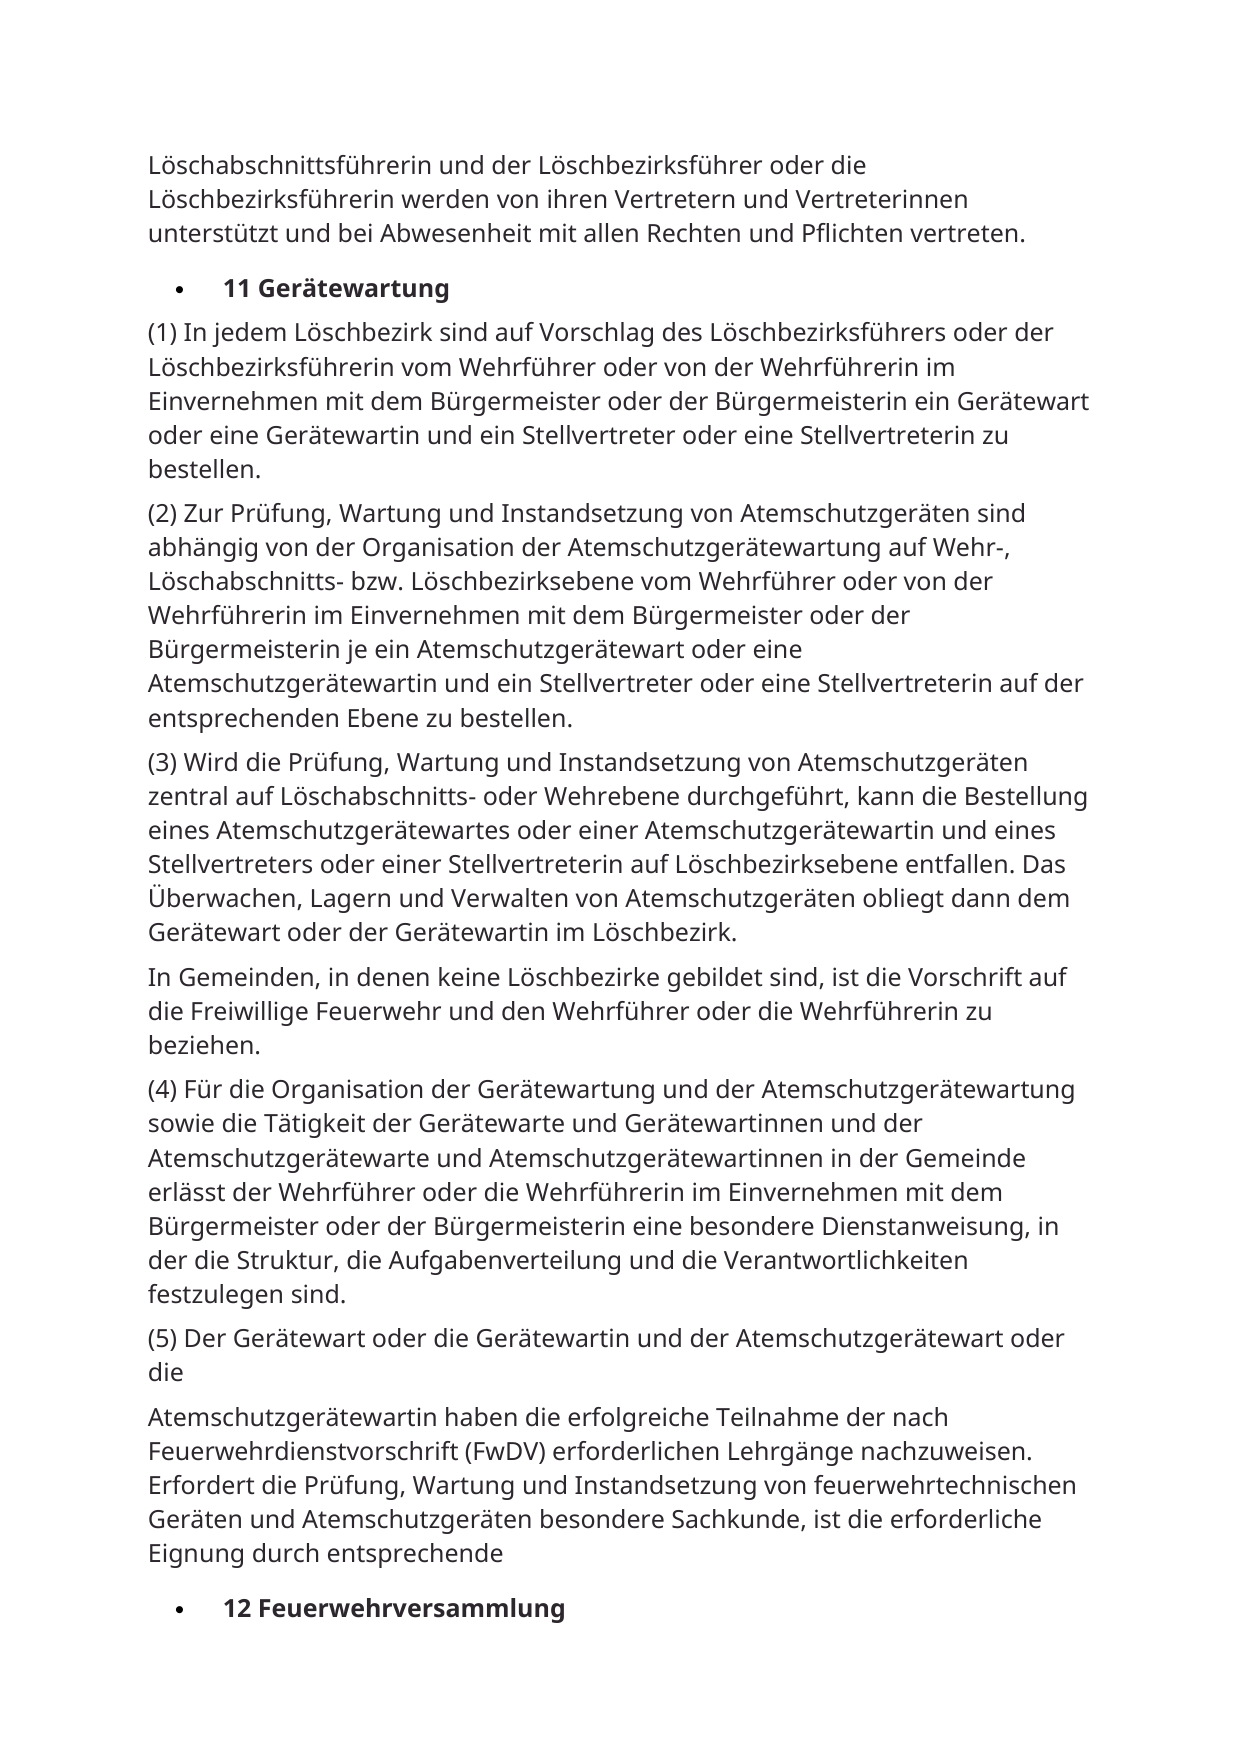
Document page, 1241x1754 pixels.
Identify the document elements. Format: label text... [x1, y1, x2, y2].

list 12 Feuerwehrversammlung [176, 1591, 1093, 1625]
text (1) In jedem Löschbezirk sind auf Vorschlag des Löschbezirksführers oder der Löschbezirksführerin vom Wehrführer oder von der Wehrführerin im Einvernehmen mit dem Bürgermeister oder der Bürgermeisterin ein Gerätewart oder eine Gerätewartin und ein Stellvertreter oder eine Stellvertreterin zu bestellen. [148, 315, 1093, 485]
text (3) Wird die Prüfung, Wartung und Instandsetzung von Atemschutzgeräten zentral auf Löschabschnitts- oder Wehrebene durchgeführt, kann die Bestellung eines Atemschutzgerätewartes oder einer Atemschutzgerätewartin und eines Stellvertreters oder einer Stellvertreterin auf Löschbezirksebene entfallen. Das Überwachen, Lagern und Verwalten von Atemschutzgeräten obliegt dann dem Gerätewart oder der Gerätewartin im Löschbezirk. [148, 745, 1093, 949]
text In Gemeinden, in denen keine Löschbezirke gebildet sind, ist die Vorschrift auf die Freiwillige Feuerwehr und den Wehrführer oder die Wehrführerin zu beziehen. [148, 959, 1093, 1062]
text (4) Für die Organisation der Gerätewartung und der Atemschutzgerätewartung sowie die Tätigkeit der Gerätewarte und Gerätewartinnen und der Atemschutzgerätewarte und Atemschutzgerätewartinnen in der Gemeinde erlässt der Wehrführer oder die Wehrführerin im Einvernehmen mit dem Bürgermeister oder der Bürgermeisterin eine besondere Dienstanweisung, in der die Struktur, die Aufgabenverteilung und die Verantwortlichkeiten festzulegen sind. [148, 1072, 1093, 1311]
text Löschabschnittsführerin und der Löschbezirksführer oder die Löschbezirksführerin werden von ihren Vertretern und Vertreterinnen unterstützt und bei Abwesenheit mit allen Rechten und Pflichten vertreten. [148, 148, 1093, 250]
list 11 Gerätewartung [176, 271, 1093, 305]
text Atemschutzgerätewartin haben die erfolgreiche Teilnahme der nach Feuerwehrdienstvorschrift (FwDV) erforderlichen Lehrgänge nachzuweisen. Erfordert die Prüfung, Wartung und Instandsetzung von feuerwehrtechnischen Geräten und Atemschutzgeräten besondere Sachkunde, ist die erforderliche Eignung durch entsprechende [148, 1399, 1093, 1570]
text (5) Der Gerätewart oder die Gerätewartin und der Atemschutzgerätewart oder die [148, 1321, 1093, 1389]
text (2) Zur Prüfung, Wartung und Instandsetzung von Atemschutzgeräten sind abhängig von der Organisation der Atemschutzgerätewartung auf Wehr-, Löschabschnitts- bzw. Löschbezirksebene vom Wehrführer oder von der Wehrführerin im Einvernehmen mit dem Bürgermeister oder der Bürgermeisterin je ein Atemschutzgerätewart oder eine Atemschutzgerätewartin und ein Stellvertreter oder eine Stellvertreterin auf der entsprechenden Ebene zu bestellen. [148, 496, 1093, 734]
